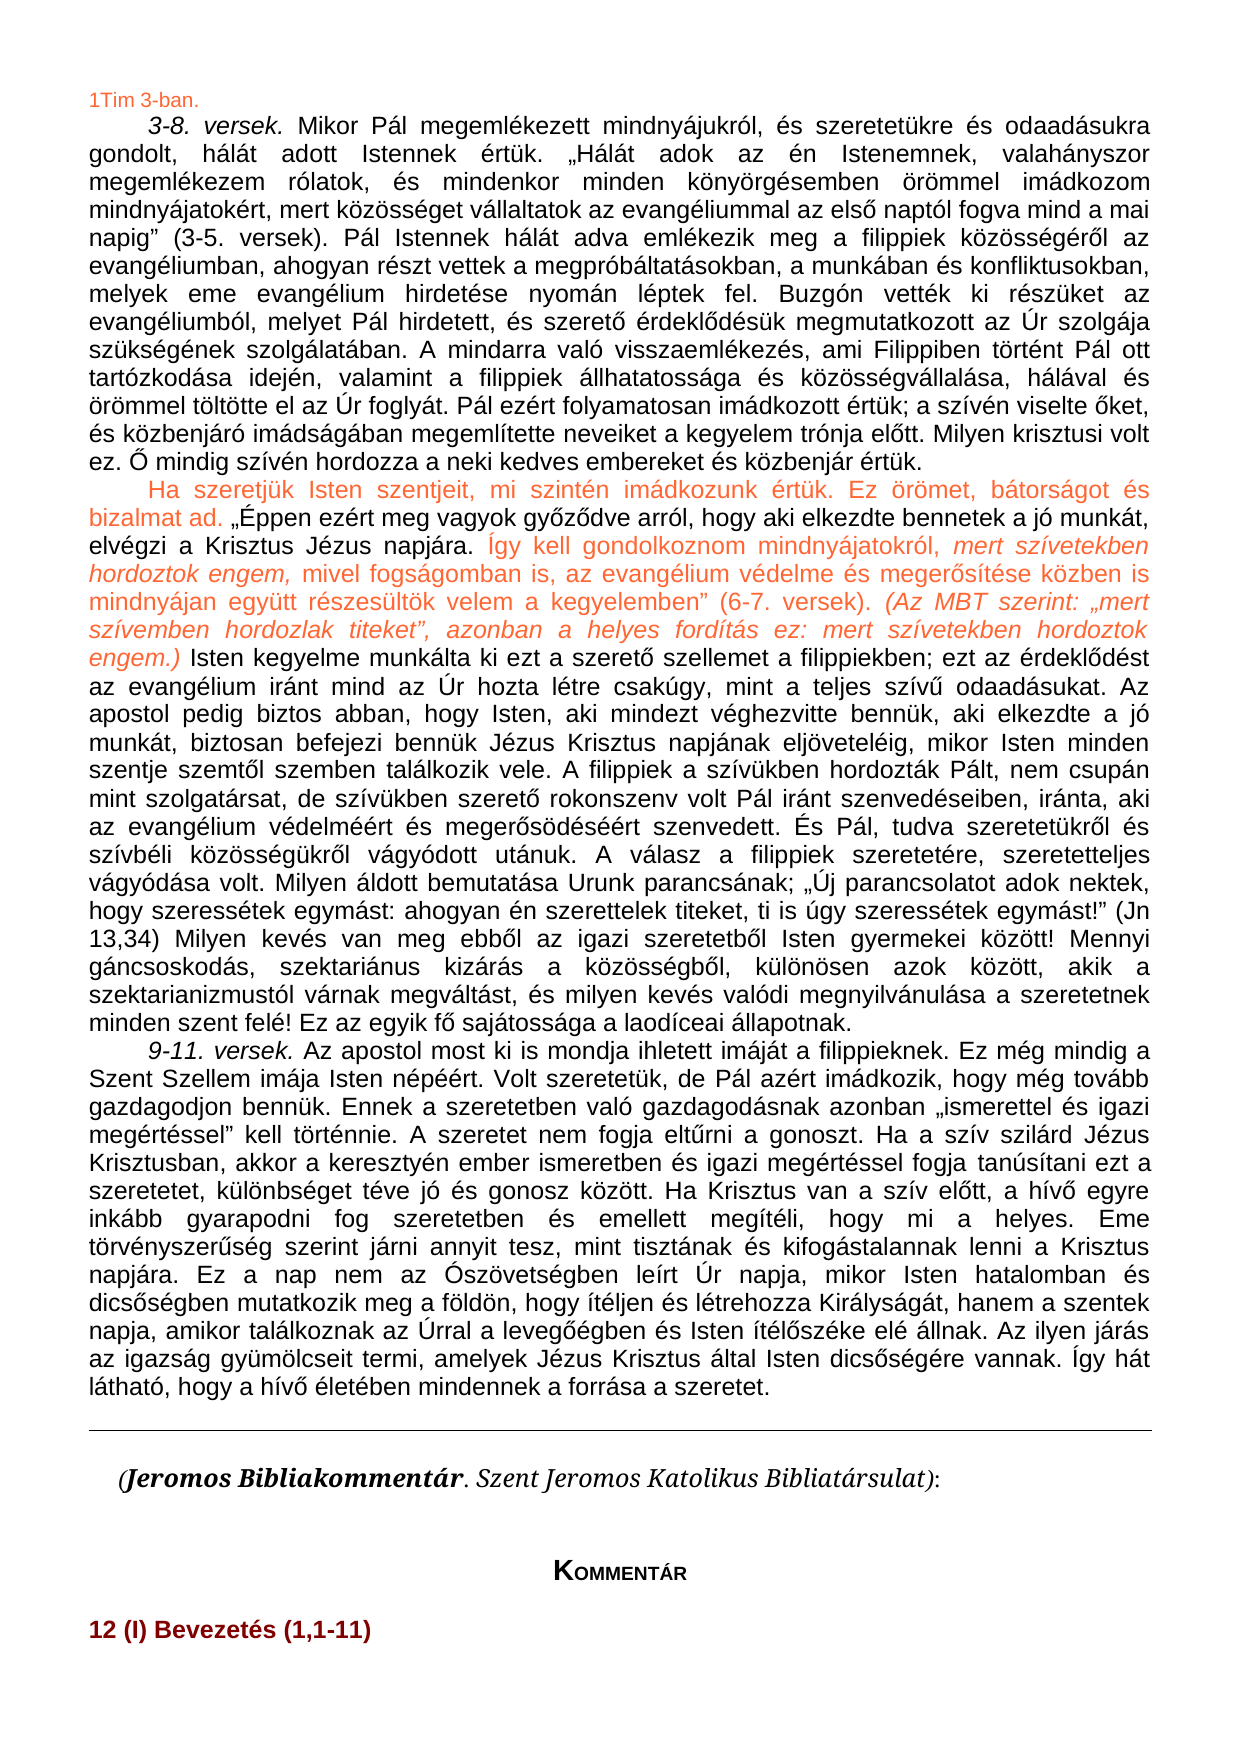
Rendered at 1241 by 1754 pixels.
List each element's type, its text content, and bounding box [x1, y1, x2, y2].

text Ha szeretjük Isten szentjeit, mi szintén imádkozunk értük. Ez örömet, bátorságot és bizalmat ad. „Éppen ezért meg vagyok győződve arról, hogy aki elkezdte bennetek a jó munkát, elvégzi a Krisztus Jézus napjára. Így kell gondolkoznom mindnyájatokról, mert szívetekben hordoztok engem, mivel fogságomban is, az evangélium védelme és megerősítése közben is mindnyájan együtt részesültök velem a kegyelemben” (6-7. versek). (Az MBT szerint: „mert szívemben hordozlak titeket”, azonban a helyes fordítás ez: mert szívetekben hordoztok engem.) Isten kegyelme munkálta ki ezt a szerető szellemet a filippiekben; ezt az érdeklődést az evangélium iránt mind az Úr hozta létre csakúgy, mint a teljes szívű odaadásukat. Az apostol pedig biztos abban, hogy Isten, aki mindezt véghezvitte bennük, aki elkezdte a jó munkát, biztosan befejezi bennük Jézus Krisztus napjának eljöveteléig, mikor Isten minden szentje szemtől szemben találkozik vele. A filippiek a szívükben hordozták Pált, nem csupán mint szolgatársat, de szívükben szerető rokonszenv volt Pál iránt szenvedéseiben, iránta, aki az evangélium védelméért és megerősödéséért szenvedett. És Pál, tudva szeretetükről és szívbéli közösségükről vágyódott utánuk. A válasz a filippiek szeretetére, szeretetteljes vágyódása volt. Milyen áldott bemutatása Urunk parancsának; „Új parancsolatot adok nektek, hogy szeressétek egymást: ahogyan én szerettelek titeket, ti is úgy szeressétek egymást!” (Jn 13,34) Milyen kevés van meg ebből az igazi szeretetből Isten gyermekei között! Mennyi gáncsoskodás, szektariánus kizárás a közösségből, különösen azok között, akik a szektarianizmustól várnak megváltást, és milyen kevés valódi megnyilvánulása a szeretetnek minden szent felé! Ez az egyik fő sajátossága a laodíceai állapotnak. [88, 476, 1152, 1036]
text 9-11. versek. Az apostol most ki is mondja ihletett imáját a filippieknek. Ez még mindig a Szent Szellem imája Isten népéért. Volt szeretetük, de Pál azért imádkozik, hogy még tovább gazdagodjon bennük. Ennek a szeretetben való gazdagodásnak azonban „ismerettel és igazi megértéssel” kell történnie. A szeretet nem fogja eltűrni a gonoszt. Ha a szív szilárd Jézus Krisztusban, akkor a keresztyén ember ismeretben és igazi megértéssel fogja tanúsítani ezt a szeretetet, különbséget téve jó és gonosz között. Ha Krisztus van a szív előtt, a hívő egyre inkább gyarapodni fog szeretetben és emellett megítéli, hogy mi a helyes. Eme törvényszerűség szerint járni annyit tesz, mint tisztának és kifogástalannak lenni a Krisztus napjára. Ez a nap nem az Ószövetségben leírt Úr napja, mikor Isten hatalomban és dicsőségben mutatkozik meg a földön, hogy ítéljen és létrehozza Királyságát, hanem a szentek napja, amikor találkoznak az Úrral a levegőégben és Isten ítélőszéke elé állnak. Az ilyen járás az igazság gyümölcseit termi, amelyek Jézus Krisztus által Isten dicsőségére vannak. Így hát látható, hogy a hívő életében mindennek a forrása a szeretet. [88, 1036, 1152, 1401]
text 3-8. versek. Mikor Pál megemlékezett mindnyájukról, és szeretetükre és odaadásukra gondolt, hálát adott Istennek értük. „Hálát adok az én Istenemnek, valahányszor megemlékezem rólatok, és mindenkor minden könyörgésemben örömmel imádkozom mindnyájatokért, mert közösséget vállaltatok az evangéliummal az első naptól fogva mind a mai napig” (3-5. versek). Pál Istennek hálát adva emlékezik meg a filippiek közösségéről az evangéliumban, ahogyan részt vettek a megpróbáltatásokban, a munkában és konfliktusokban, melyek eme evangélium hirdetése nyomán léptek fel. Buzgón vették ki részüket az evangéliumból, melyet Pál hirdetett, és szerető érdeklődésük megmutatkozott az Úr szolgája szükségének szolgálatában. A mindarra való visszaemlékezés, ami Filippiben történt Pál ott tartózkodása idején, valamint a filippiek állhatatossága és közösségvállalása, hálával és örömmel töltötte el az Úr foglyát. Pál ezért folyamatosan imádkozott értük; a szívén viselte őket, és közbenjáró imádságában megemlítette neveiket a kegyelem trónja előtt. Milyen krisztusi volt ez. Ő mindig szívén hordozza a neki kedves embereket és közbenjár értük. [88, 112, 1152, 476]
text (Jeromos Bibliakommentár. Szent Jeromos Katolikus Bibliatársulat): [88, 1431, 1152, 1524]
text Kommentár [88, 1554, 1152, 1586]
text 1Tim 3-ban. [88, 88, 1152, 112]
text 12 (I) Bevezetés (1,1-11) [88, 1616, 1152, 1644]
